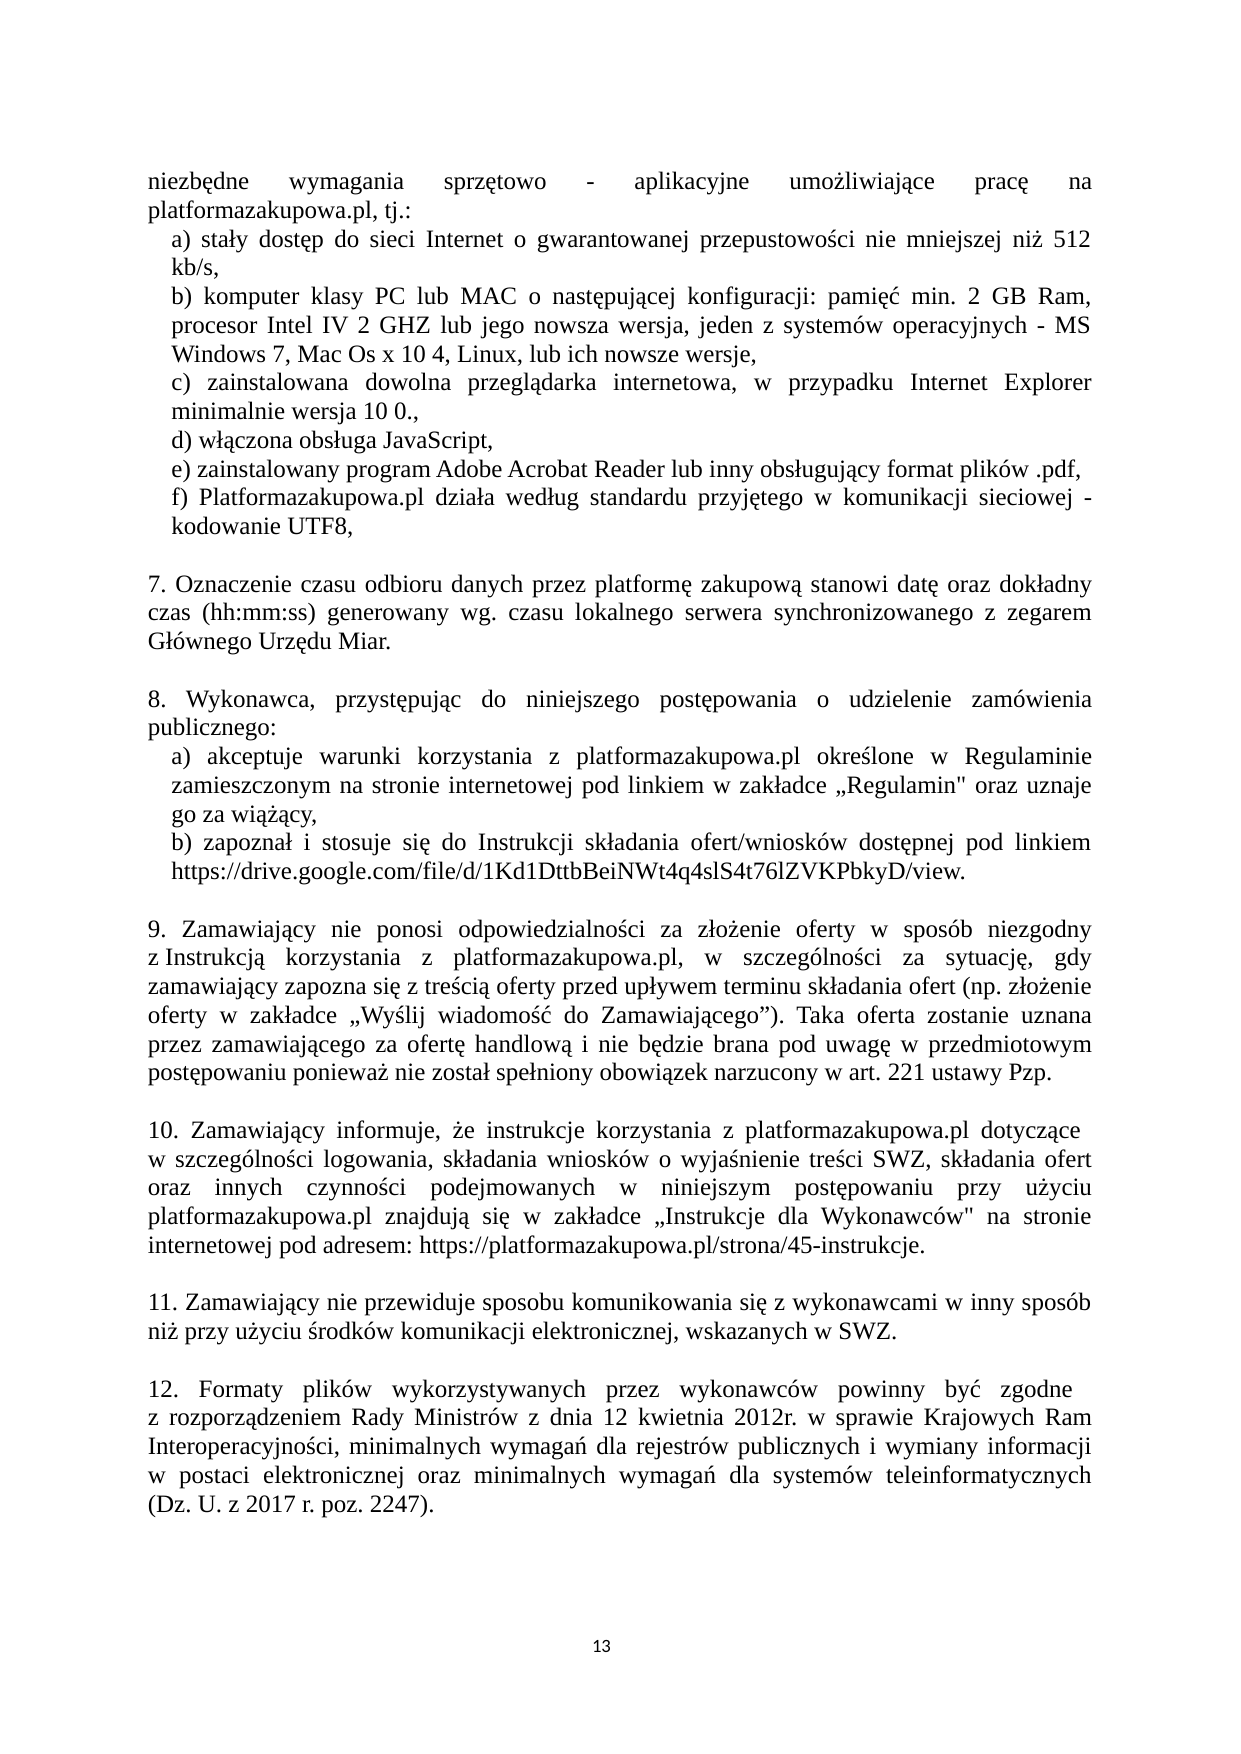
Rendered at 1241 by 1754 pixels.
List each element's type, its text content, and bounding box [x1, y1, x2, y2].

text b) zapoznał i stosuje się do Instrukcji składania ofert/wniosków dostępnej pod linkiem https://drive.google.com/file/d/1Kd1DttbBeiNWt4q4slS4t76lZVKPbkyD/view. [171, 827, 1093, 885]
text d) włączona obsługa JavaScript, [171, 425, 1093, 454]
text e) zainstalowany program Adobe Acrobat Reader lub inny obsługujący format plików .pdf, [171, 454, 1093, 482]
text b) komputer klasy PC lub MAC o następującej konfiguracji: pamięć min. 2 GB Ram, procesor Intel IV 2 GHZ lub jego nowsza wersja, jeden z systemów operacyjnych - MS Windows 7, Mac Os x 10 4, Linux, lub ich nowsze wersje, [171, 281, 1093, 367]
text a) stały dostęp do sieci Internet o gwarantowanej przepustowości nie mniejszej niż 512 kb/s, [171, 224, 1093, 281]
text 8. Wykonawca, przystępując do niniejszego postępowania o udzielenie zamówienia publicznego: [148, 684, 1093, 741]
text c) zainstalowana dowolna przeglądarka internetowa, w przypadku Internet Explorer minimalnie wersja 10 0., [171, 367, 1093, 425]
text niezbędne wymagania sprzętowo - aplikacyjne umożliwiające pracę na platformazakupowa.pl, tj.: [148, 166, 1093, 224]
text a) akceptuje warunki korzystania z platformazakupowa.pl określone w Regulaminie zamieszczonym na stronie internetowej pod linkiem w zakładce „Regulamin" oraz uznaje go za wiążący, [171, 741, 1093, 827]
text 11. Zamawiający nie przewiduje sposobu komunikowania się z wykonawcami w inny sposób niż przy użyciu środków komunikacji elektronicznej, wskazanych w SWZ. [148, 1287, 1093, 1345]
text 7. Oznaczenie czasu odbioru danych przez platformę zakupową stanowi datę oraz dokładny czas (hh:mm:ss) generowany wg. czasu lokalnego serwera synchronizowanego z zegarem Głównego Urzędu Miar. [148, 569, 1093, 655]
text f) Platformazakupowa.pl działa według standardu przyjętego w komunikacji sieciowej - kodowanie UTF8, [171, 482, 1093, 540]
text 9. Zamawiający nie ponosi odpowiedzialności za złożenie oferty w sposób niezgodny z Instrukcją korzystania z platformazakupowa.pl, w szczególności za sytuację, gdy zamawiający zapozna się z treścią oferty przed upływem terminu składania ofert (np. złożenie oferty w zakładce „Wyślij wiadomość do Zamawiającego”). Taka oferta zostanie uznana przez zamawiającego za ofertę handlową i nie będzie brana pod uwagę w przedmiotowym postępowaniu ponieważ nie został spełniony obowiązek narzucony w art. 221 ustawy Pzp. [148, 914, 1093, 1086]
text 12. Formaty plików wykorzystywanych przez wykonawców powinny być zgodne z rozporządzeniem Rady Ministrów z dnia 12 kwietnia 2012r. w sprawie Krajowych Ram Interoperacyjności, minimalnych wymagań dla rejestrów publicznych i wymiany informacji w postaci elektronicznej oraz minimalnych wymagań dla systemów teleinformatycznych (Dz. U. z 2017 r. poz. 2247). [148, 1374, 1093, 1517]
text 10. Zamawiający informuje, że instrukcje korzystania z platformazakupowa.pl dotyczące w szczególności logowania, składania wniosków o wyjaśnienie treści SWZ, składania ofert oraz innych czynności podejmowanych w niniejszym postępowaniu przy użyciu platformazakupowa.pl znajdują się w zakładce „Instrukcje dla Wykonawców" na stronie internetowej pod adresem: https://platformazakupowa.pl/strona/45-instrukcje. [148, 1115, 1093, 1259]
